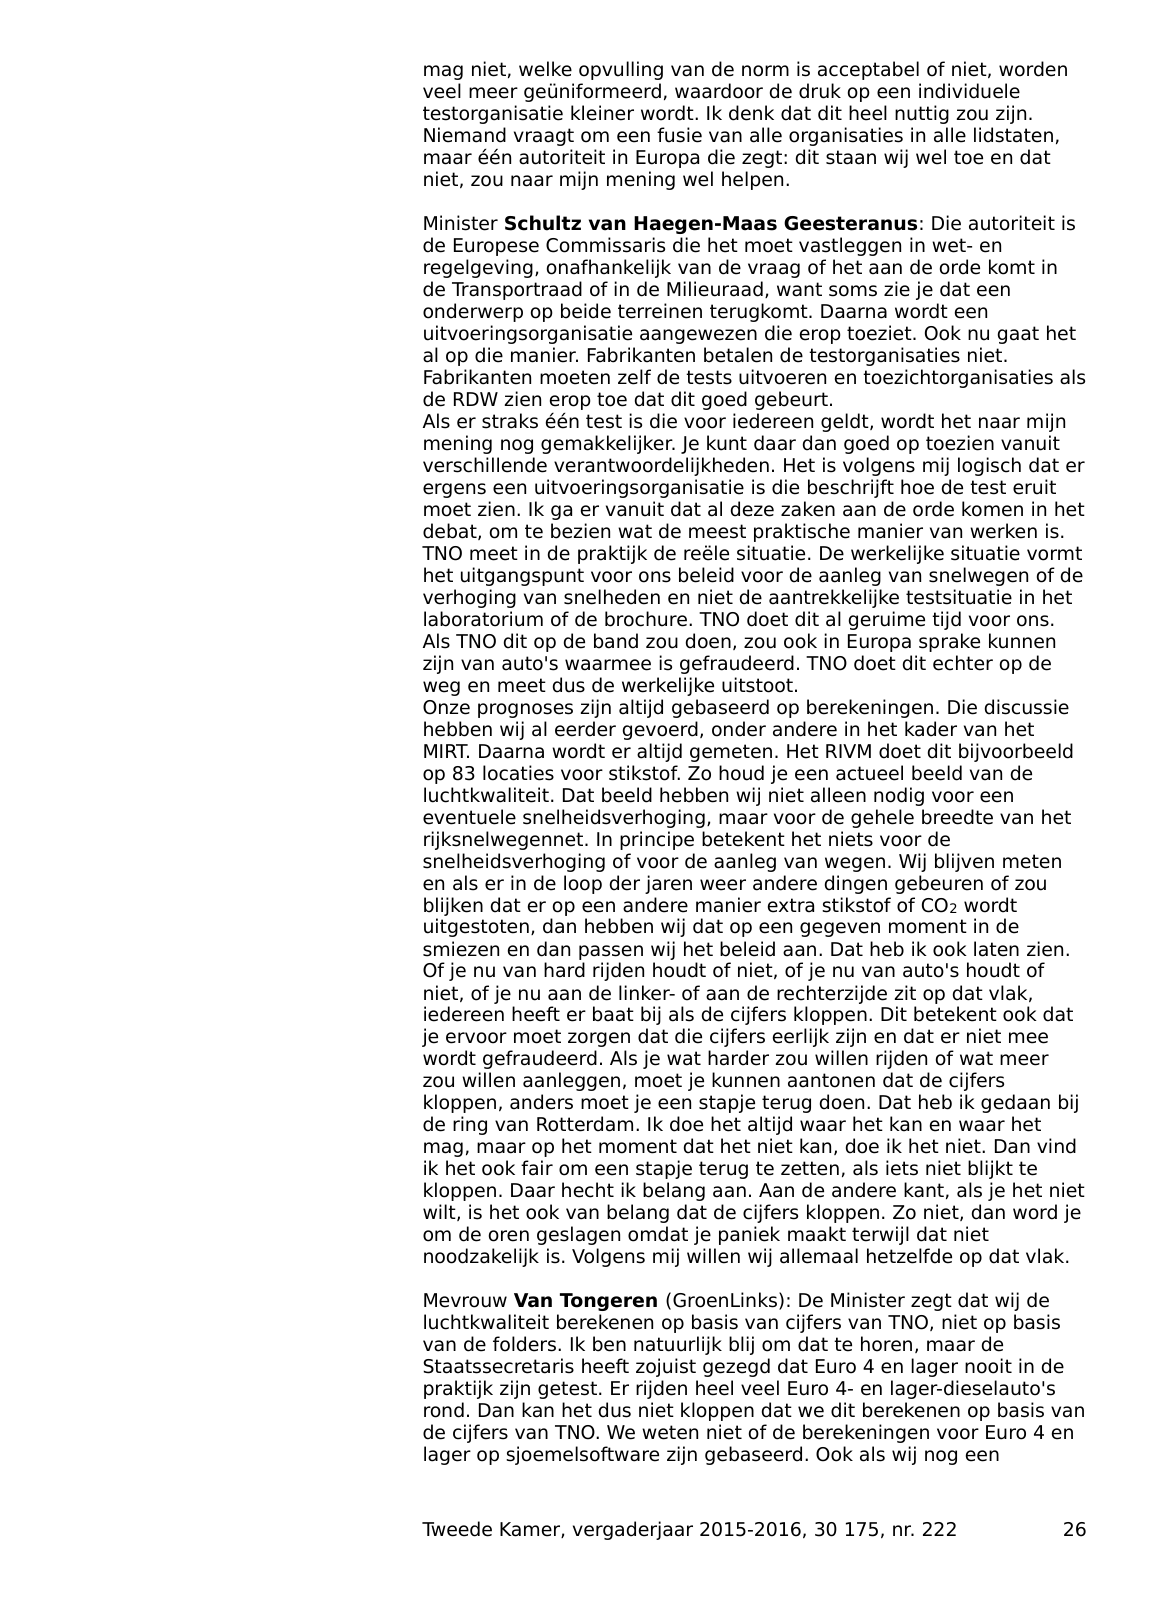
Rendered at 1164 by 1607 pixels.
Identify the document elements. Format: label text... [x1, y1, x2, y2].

text Onze prognoses zijn altijd gebaseerd op berekeningen. Die discussie hebben wij al eerder gevoerd, onder andere in het kader van het MIRT. Daarna wordt er altijd gemeten. Het RIVM doet dit bijvoorbeeld op 83 locaties voor stikstof. Zo houd je een actueel beeld van de luchtkwaliteit. Dat beeld hebben wij niet alleen nodig voor een eventuele snelheidsverhoging, maar voor de gehele breedte van het rijksnelwegennet. In principe betekent het niets voor de snelheidsverhoging of voor de aanleg van wegen. Wij blijven meten en als er in de loop der jaren weer andere dingen gebeuren of zou blijken dat er op een andere manier extra stikstof of CO2 wordt uitgestoten, dan hebben wij dat op een gegeven moment in de smiezen en dan passen wij het beleid aan. Dat heb ik ook laten zien. Of je nu van hard rijden houdt of niet, of je nu van auto's houdt of niet, of je nu aan de linker- of aan de rechterzijde zit op dat vlak, iedereen heeft er baat bij als de cijfers kloppen. Dit betekent ook dat je ervoor moet zorgen dat die cijfers eerlijk zijn en dat er niet mee wordt gefraudeerd. Als je wat harder zou willen rijden of wat meer zou willen aanleggen, moet je kunnen aantonen dat de cijfers kloppen, anders moet je een stapje terug doen. Dat heb ik gedaan bij de ring van Rotterdam. Ik doe het altijd waar het kan en waar het mag, maar op het moment dat het niet kan, doe ik het niet. Dan vind ik het ook fair om een stapje terug te zetten, als iets niet blijkt te kloppen. Daar hecht ik belang aan. Aan de andere kant, als je het niet wilt, is het ook van belang dat de cijfers kloppen. Zo niet, dan word je om de oren geslagen omdat je paniek maakt terwijl dat niet noodzakelijk is. Volgens mij willen wij allemaal hetzelfde op dat vlak. [422, 697, 1087, 1268]
text mag niet, welke opvulling van de norm is acceptabel of niet, worden veel meer geüniformeerd, waardoor de druk op een individuele testorganisatie kleiner wordt. Ik denk dat dit heel nuttig zou zijn. Niemand vraagt om een fusie van alle organisaties in alle lidstaten, maar één autoriteit in Europa die zegt: dit staan wij wel toe en dat niet, zou naar mijn mening wel helpen. [422, 59, 1087, 191]
text Als er straks één test is die voor iedereen geldt, wordt het naar mijn mening nog gemakkelijker. Je kunt daar dan goed op toezien vanuit verschillende verantwoordelijkheden. Het is volgens mij logisch dat er ergens een uitvoeringsorganisatie is die beschrijft hoe de test eruit moet zien. Ik ga er vanuit dat al deze zaken aan de orde komen in het debat, om te bezien wat de meest praktische manier van werken is. [422, 411, 1087, 543]
text Mevrouw Van Tongeren (GroenLinks): De Minister zegt dat wij de luchtkwaliteit berekenen op basis van cijfers van TNO, niet op basis van de folders. Ik ben natuurlijk blij om dat te horen, maar de Staatssecretaris heeft zojuist gezegd dat Euro 4 en lager nooit in de praktijk zijn getest. Er rijden heel veel Euro 4- en lager-dieselauto's rond. Dan kan het dus niet kloppen dat we dit berekenen op basis van de cijfers van TNO. We weten niet of de berekeningen voor Euro 4 en lager op sjoemelsoftware zijn gebaseerd. Ook als wij nog een [422, 1290, 1087, 1466]
text Minister Schultz van Haegen-Maas Geesteranus: Die autoriteit is de Europese Commissaris die het moet vastleggen in wet- en regelgeving, onafhankelijk van de vraag of het aan de orde komt in de Transportraad of in de Milieuraad, want soms zie je dat een onderwerp op beide terreinen terugkomt. Daarna wordt een uitvoeringsorganisatie aangewezen die erop toeziet. Ook nu gaat het al op die manier. Fabrikanten betalen de testorganisaties niet. Fabrikanten moeten zelf de tests uitvoeren en toezichtorganisaties als de RDW zien erop toe dat dit goed gebeurt. [422, 213, 1087, 411]
text TNO meet in de praktijk de reële situatie. De werkelijke situatie vormt het uitgangspunt voor ons beleid voor de aanleg van snelwegen of de verhoging van snelheden en niet de aantrekkelijke testsituatie in het laboratorium of de brochure. TNO doet dit al geruime tijd voor ons. Als TNO dit op de band zou doen, zou ook in Europa sprake kunnen zijn van auto's waarmee is gefraudeerd. TNO doet dit echter op de weg en meet dus de werkelijke uitstoot. [422, 543, 1087, 697]
